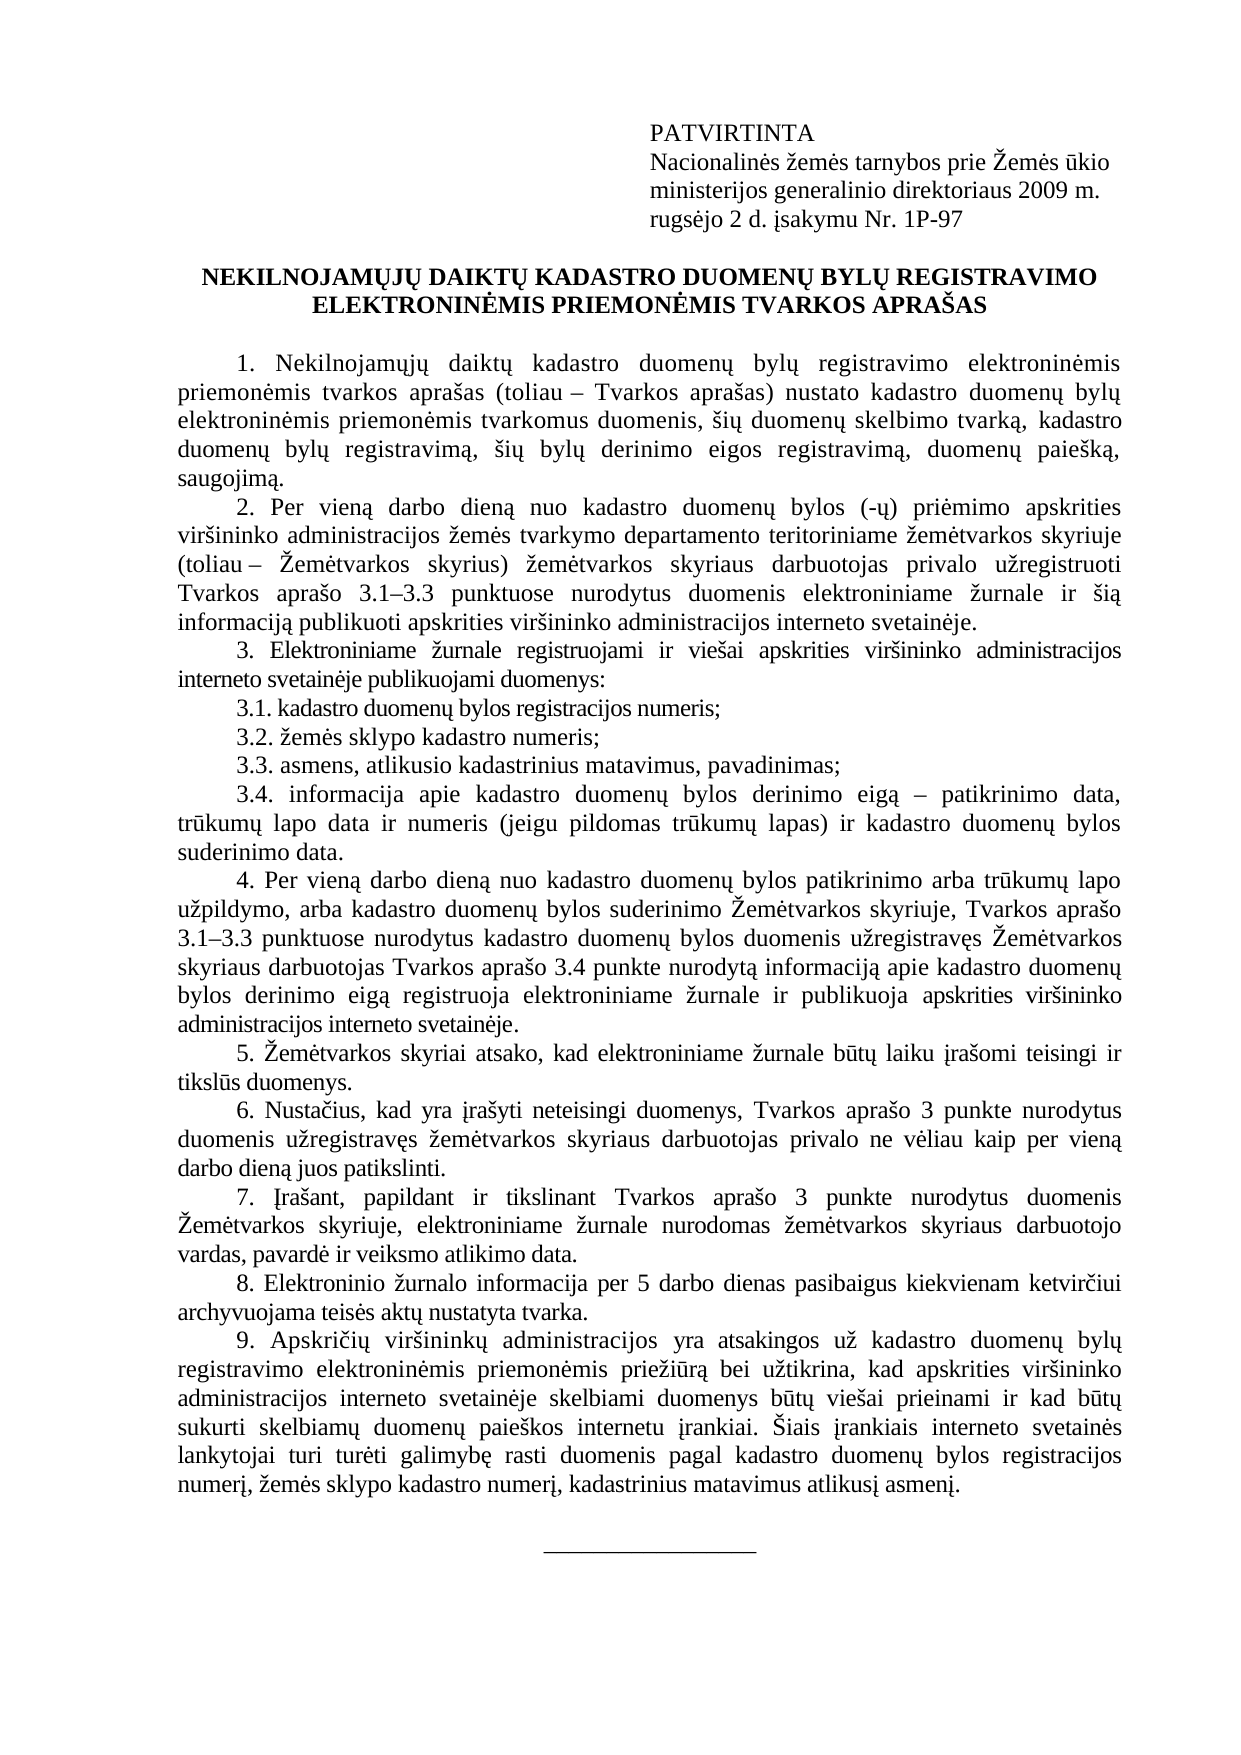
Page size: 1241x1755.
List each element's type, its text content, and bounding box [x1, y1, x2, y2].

text 3. Elektroniniame žurnale registruojami ir viešai apskrities viršininko administracijos interneto svetainėje publikuojami duomenys: [177, 636, 1122, 693]
text 4. Per vieną darbo dieną nuo kadastro duomenų bylos patikrinimo arba trūkumų lapo užpildymo, arba kadastro duomenų bylos suderinimo Žemėtvarkos skyriuje, Tvarkos aprašo 3.1–3.3 punktuose nurodytus kadastro duomenų bylos duomenis užregistravęs žemėtvarkos skyriaus darbuotojas Tvarkos aprašo 3.4 punkte nurodytą informaciją apie kadastro duomenų bylos derinimo eigą registruoja elektroniniame žurnale ir publikuoja apskrities viršininko administracijos interneto svetainėje. [177, 866, 1122, 1038]
text 3.2. žemės sklypo kadastro numeris; [177, 722, 1122, 751]
text 5. Žemėtvarkos skyriai atsako, kad elektroniniame žurnale būtų laiku įrašomi teisingi ir tikslūs duomenys. [177, 1038, 1122, 1096]
text 8. Elektroninio žurnalo informacija per 5 darbo dienas pasibaigus kiekvienam ketvirčiui archyvuojama teisės aktų nustatyta tvarka. [177, 1268, 1122, 1326]
text ministerijos generalinio direktoriaus 2009 m. [649, 176, 1122, 204]
text _________________ [177, 1527, 1122, 1556]
text 2. Per vieną darbo dieną nuo kadastro duomenų bylos (-ų) priėmimo apskrities viršininko administracijos žemės tvarkymo departamento teritoriniame žemėtvarkos skyriuje (toliau – Žemėtvarkos skyrius) žemėtvarkos skyriaus darbuotojas privalo užregistruoti Tvarkos aprašo 3.1–3.3 punktuose nurodytus duomenis elektroniniame žurnale ir šią informaciją publikuoti apskrities viršininko administracijos interneto svetainėje. [177, 492, 1122, 636]
text 1. Nekilnojamųjų daiktų kadastro duomenų bylų registravimo elektroninėmis priemonėmis tvarkos aprašas (toliau – Tvarkos aprašas) nustato kadastro duomenų bylų elektroninėmis priemonėmis tvarkomus duomenis, šių duomenų skelbimo tvarką, kadastro duomenų bylų registravimą, šių bylų derinimo eigos registravimą, duomenų paiešką, saugojimą. [177, 348, 1122, 492]
text rugsėjo 2 d. įsakymu Nr. 1P-97 [649, 204, 1122, 233]
text 3.3. asmens, atlikusio kadastrinius matavimus, pavadinimas; [177, 751, 1122, 779]
text 6. Nustačius, kad yra įrašyti neteisingi duomenys, Tvarkos aprašo 3 punkte nurodytus duomenis užregistravęs žemėtvarkos skyriaus darbuotojas privalo ne vėliau kaip per vieną darbo dieną juos patikslinti. [177, 1096, 1122, 1182]
text Nacionalinės žemės tarnybos prie Žemės ūkio [649, 147, 1122, 176]
text NEKILNOJAMŲJŲ DAIKTŲ KADASTRO DUOMENŲ BYLŲ REGISTRAVIMO ELEKTRONINĖMIS PRIEMONĖMIS TVARKOS APRAŠAS [177, 262, 1122, 319]
text 9. Apskričių viršininkų administracijos yra atsakingos už kadastro duomenų bylų registravimo elektroninėmis priemonėmis priežiūrą bei užtikrina, kad apskrities viršininko administracijos interneto svetainėje skelbiami duomenys būtų viešai prieinami ir kad būtų sukurti skelbiamų duomenų paieškos internetu įrankiai. Šiais įrankiais interneto svetainės lankytojai turi turėti galimybę rasti duomenis pagal kadastro duomenų bylos registracijos numerį, žemės sklypo kadastro numerį, kadastrinius matavimus atlikusį asmenį. [177, 1326, 1122, 1498]
text 3.4. informacija apie kadastro duomenų bylos derinimo eigą – patikrinimo data, trūkumų lapo data ir numeris (jeigu pildomas trūkumų lapas) ir kadastro duomenų bylos suderinimo data. [177, 779, 1122, 866]
text 7. Įrašant, papildant ir tikslinant Tvarkos aprašo 3 punkte nurodytus duomenis Žemėtvarkos skyriuje, elektroniniame žurnale nurodomas žemėtvarkos skyriaus darbuotojo vardas, pavardė ir veiksmo atlikimo data. [177, 1182, 1122, 1268]
text PATVIRTINTA [649, 118, 1122, 147]
text 3.1. kadastro duomenų bylos registracijos numeris; [177, 693, 1122, 722]
